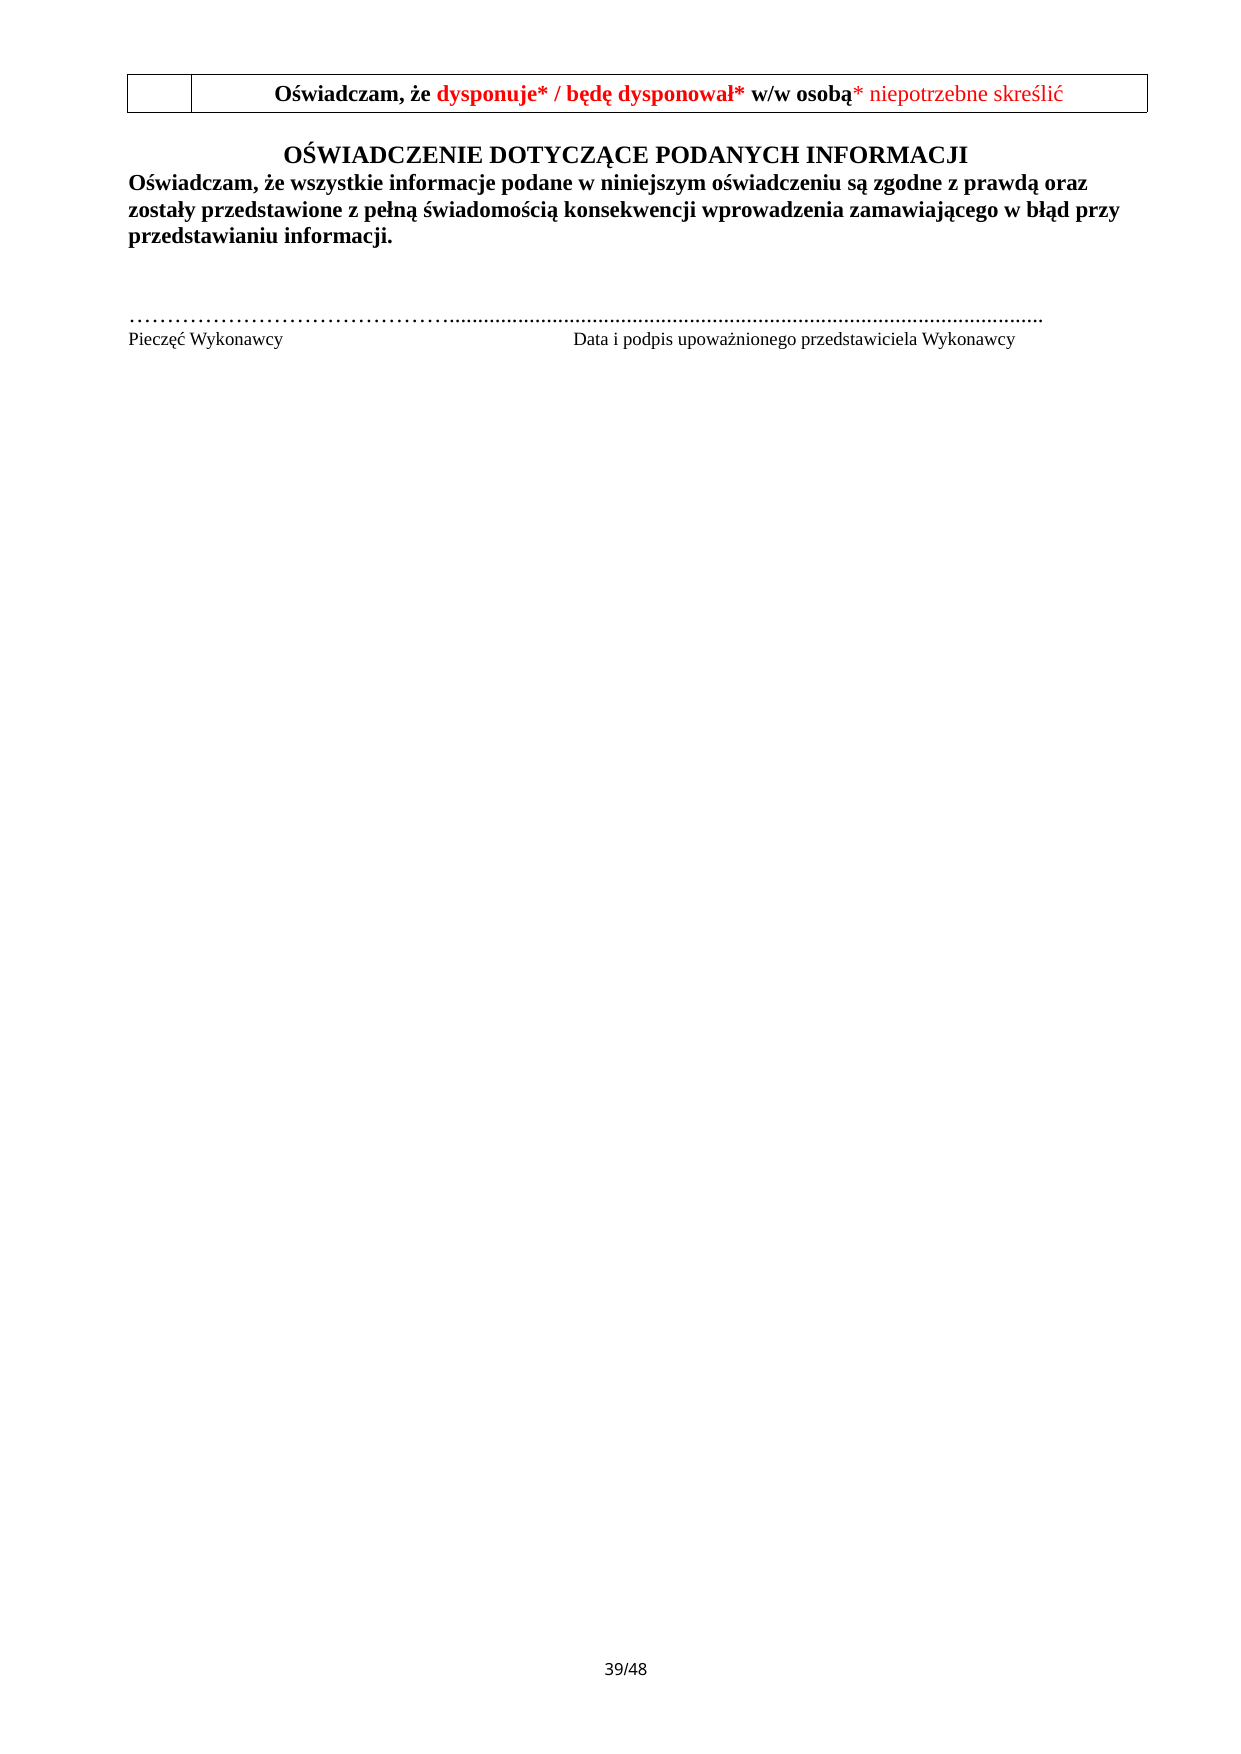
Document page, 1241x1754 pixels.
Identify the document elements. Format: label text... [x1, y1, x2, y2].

text Pieczęć Wykonawcy Data i podpis upoważnionego przedstawiciela Wykonawcy [128, 327, 1123, 349]
table_cell [128, 75, 191, 112]
text ……………………………………........................................................................................................ [128, 301, 1123, 327]
table_cell Oświadczam, że dysponuje* / będę dysponował* w/w osobą* niepotrzebne skreślić [192, 75, 1147, 112]
text Oświadczam, że wszystkie informacje podane w niniejszym oświadczeniu są zgodne z prawdą oraz zostały przedstawione z pełną świadomością konsekwencji wprowadzenia zamawiającego w błąd przy przedstawianiu informacji. [128, 169, 1123, 248]
text OŚWIADCZENIE DOTYCZĄCE PODANYCH INFORMACJI [128, 141, 1123, 169]
